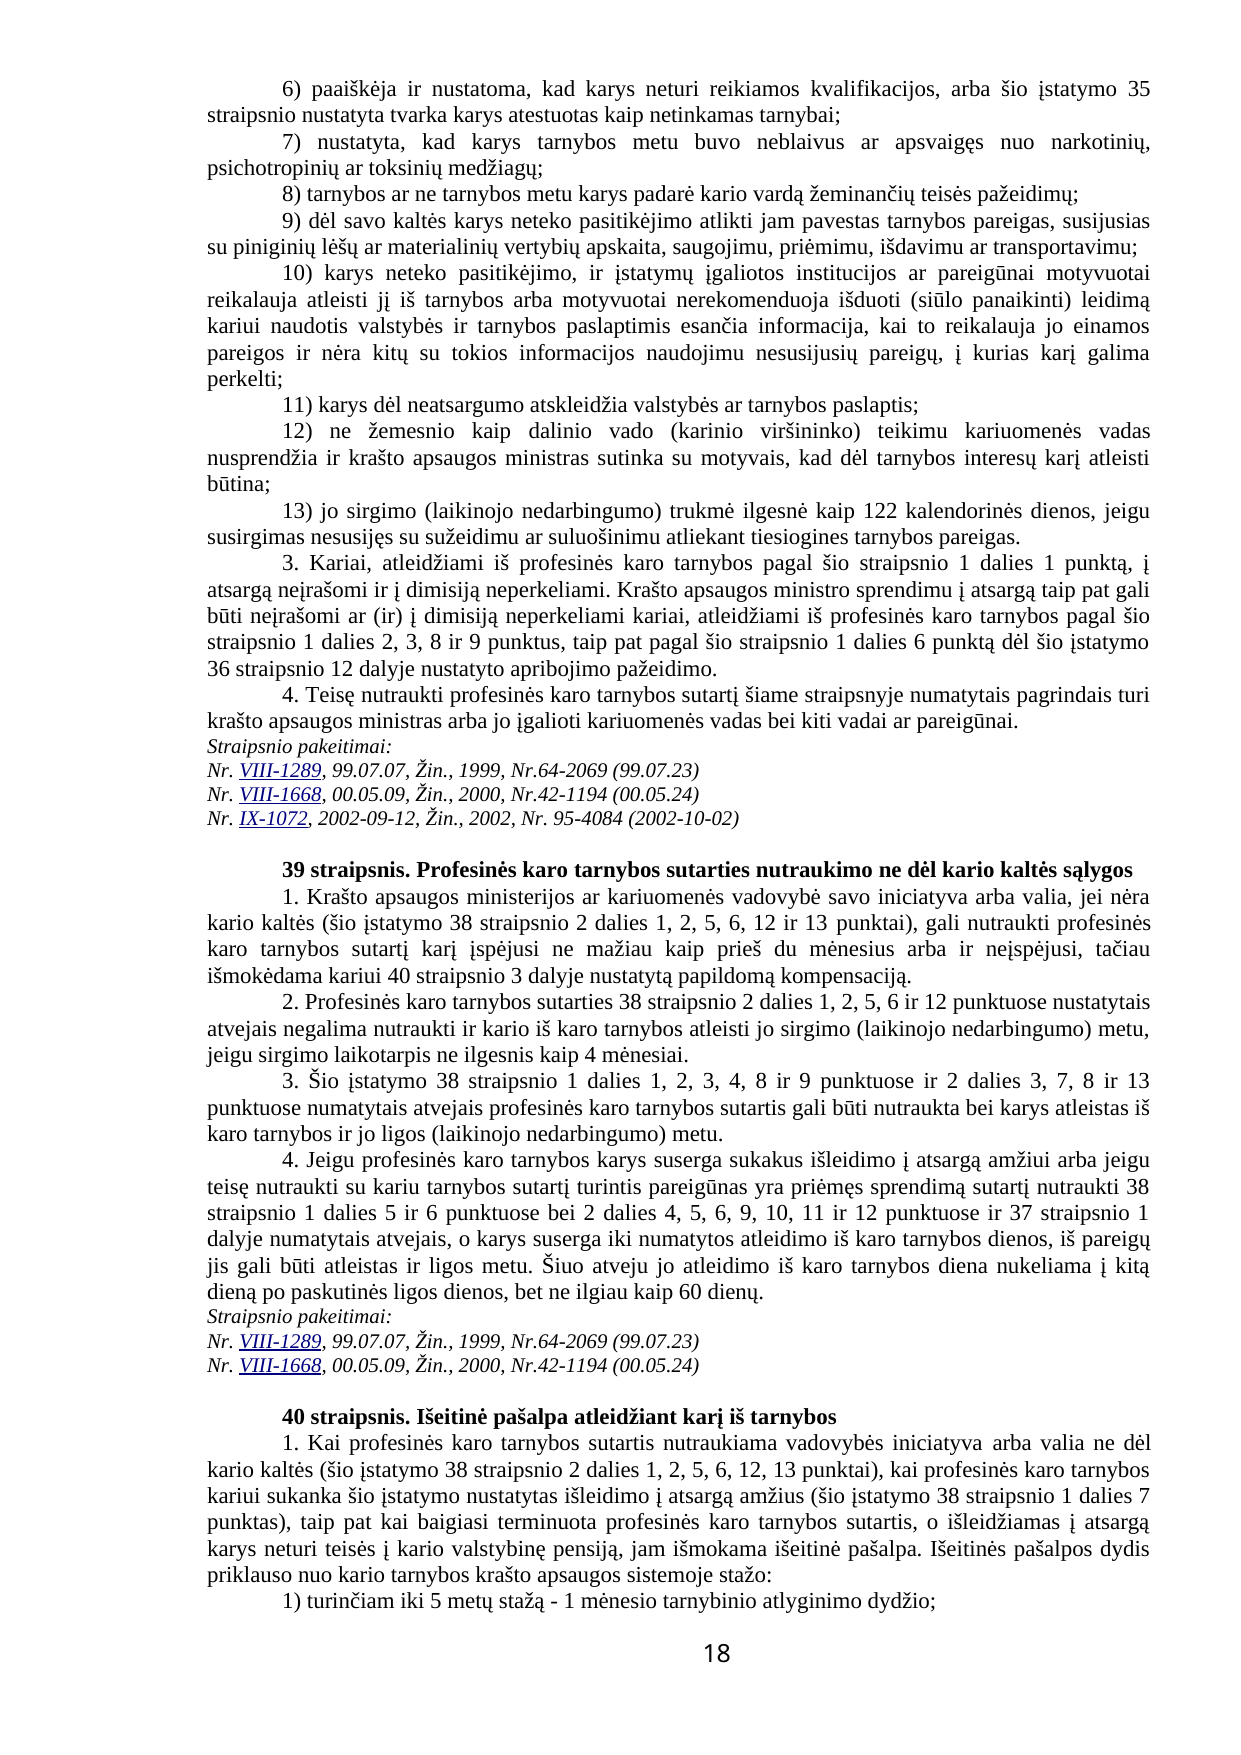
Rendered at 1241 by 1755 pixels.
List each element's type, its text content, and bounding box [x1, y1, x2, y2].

text 3. Šio įstatymo 38 straipsnio 1 dalies 1, 2, 3, 4, 8 ir 9 punktuose ir 2 dalies 3, 7, 8 ir 13 punktuose numatytais atvejais profesinės karo tarnybos sutartis gali būti nutraukta bei karys atleistas iš karo tarnybos ir jo ligos (laikinojo nedarbingumo) metu. [207, 1067, 1152, 1146]
text Straipsnio pakeitimai: [207, 1304, 1152, 1328]
text 39 straipsnis. Profesinės karo tarnybos sutarties nutraukimo ne dėl kario kaltės sąlygos [282, 856, 1152, 883]
text 3. Kariai, atleidžiami iš profesinės karo tarnybos pagal šio straipsnio 1 dalies 1 punktą, į atsargą neįrašomi ir į dimisiją neperkeliami. Krašto apsaugos ministro sprendimu į atsargą taip pat gali būti neįrašomi ar (ir) į dimisiją neperkeliami kariai, atleidžiami iš profesinės karo tarnybos pagal šio straipsnio 1 dalies 2, 3, 8 ir 9 punktus, taip pat pagal šio straipsnio 1 dalies 6 punktą dėl šio įstatymo 36 straipsnio 12 dalyje nustatyto apribojimo pažeidimo. [207, 549, 1152, 681]
text 4. Jeigu profesinės karo tarnybos karys suserga sukakus išleidimo į atsargą amžiui arba jeigu teisę nutraukti su kariu tarnybos sutartį turintis pareigūnas yra priėmęs sprendimą sutartį nutraukti 38 straipsnio 1 dalies 5 ir 6 punktuose bei 2 dalies 4, 5, 6, 9, 10, 11 ir 12 punktuose ir 37 straipsnio 1 dalyje numatytais atvejais, o karys suserga iki numatytos atleidimo iš karo tarnybos dienos, iš pareigų jis gali būti atleistas ir ligos metu. Šiuo atveju jo atleidimo iš karo tarnybos diena nukeliama į kitą dieną po paskutinės ligos dienos, bet ne ilgiau kaip 60 dienų. [207, 1146, 1152, 1304]
text 12) ne žemesnio kaip dalinio vado (karinio viršininko) teikimu kariuomenės vadas nusprendžia ir krašto apsaugos ministras sutinka su motyvais, kad dėl tarnybos interesų karį atleisti būtina; [207, 418, 1152, 497]
text 2. Profesinės karo tarnybos sutarties 38 straipsnio 2 dalies 1, 2, 5, 6 ir 12 punktuose nustatytais atvejais negalima nutraukti ir kario iš karo tarnybos atleisti jo sirgimo (laikinojo nedarbingumo) metu, jeigu sirgimo laikotarpis ne ilgesnis kaip 4 mėnesiai. [207, 988, 1152, 1067]
text 13) jo sirgimo (laikinojo nedarbingumo) trukmė ilgesnė kaip 122 kalendorinės dienos, jeigu susirgimas nesusijęs su sužeidimu ar suluošinimu atliekant tiesiogines tarnybos pareigas. [207, 497, 1152, 549]
text Nr. VIII-1668, 00.05.09, Žin., 2000, Nr.42-1194 (00.05.24) [207, 782, 1152, 806]
text 7) nustatyta, kad karys tarnybos metu buvo neblaivus ar apsvaigęs nuo narkotinių, psichotropinių ar toksinių medžiagų; [207, 128, 1152, 180]
text Nr. VIII-1289, 99.07.07, Žin., 1999, Nr.64-2069 (99.07.23) [207, 758, 1152, 782]
text 8) tarnybos ar ne tarnybos metu karys padarė kario vardą žeminančių teisės pažeidimų; [207, 180, 1152, 207]
text Nr. VIII-1289, 99.07.07, Žin., 1999, Nr.64-2069 (99.07.23) [207, 1328, 1152, 1353]
text 1. Kai profesinės karo tarnybos sutartis nutraukiama vadovybės iniciatyva arba valia ne dėl kario kaltės (šio įstatymo 38 straipsnio 2 dalies 1, 2, 5, 6, 12, 13 punktai), kai profesinės karo tarnybos kariui sukanka šio įstatymo nustatytas išleidimo į atsargą amžius (šio įstatymo 38 straipsnio 1 dalies 7 punktas), taip pat kai baigiasi terminuota profesinės karo tarnybos sutartis, o išleidžiamas į atsargą karys neturi teisės į kario valstybinę pensiją, jam išmokama išeitinė pašalpa. Išeitinės pašalpos dydis priklauso nuo kario tarnybos krašto apsaugos sistemoje stažo: [207, 1429, 1152, 1587]
text 11) karys dėl neatsargumo atskleidžia valstybės ar tarnybos paslaptis; [207, 391, 1152, 418]
text 10) karys neteko pasitikėjimo, ir įstatymų įgaliotos institucijos ar pareigūnai motyvuotai reikalauja atleisti jį iš tarnybos arba motyvuotai nerekomenduoja išduoti (siūlo panaikinti) leidimą kariui naudotis valstybės ir tarnybos paslaptimis esančia informacija, kai to reikalauja jo einamos pareigos ir nėra kitų su tokios informacijos naudojimu nesusijusių pareigų, į kurias karį galima perkelti; [207, 259, 1152, 391]
text Nr. IX-1072, 2002-09-12, Žin., 2002, Nr. 95-4084 (2002-10-02) [207, 806, 1152, 830]
text 1) turinčiam iki 5 metų stažą - 1 mėnesio tarnybinio atlyginimo dydžio; [207, 1587, 1152, 1614]
text 1. Krašto apsaugos ministerijos ar kariuomenės vadovybė savo iniciatyva arba valia, jei nėra kario kaltės (šio įstatymo 38 straipsnio 2 dalies 1, 2, 5, 6, 12 ir 13 punktai), gali nutraukti profesinės karo tarnybos sutartį karį įspėjusi ne mažiau kaip prieš du mėnesius arba ir neįspėjusi, tačiau išmokėdama kariui 40 straipsnio 3 dalyje nustatytą papildomą kompensaciją. [207, 883, 1152, 988]
text 9) dėl savo kaltės karys neteko pasitikėjimo atlikti jam pavestas tarnybos pareigas, susijusias su piniginių lėšų ar materialinių vertybių apskaita, saugojimu, priėmimu, išdavimu ar transportavimu; [207, 207, 1152, 259]
text 6) paaiškėja ir nustatoma, kad karys neturi reikiamos kvalifikacijos, arba šio įstatymo 35 straipsnio nustatyta tvarka karys atestuotas kaip netinkamas tarnybai; [207, 75, 1152, 128]
text 40 straipsnis. Išeitinė pašalpa atleidžiant karį iš tarnybos [207, 1403, 1152, 1429]
text 4. Teisę nutraukti profesinės karo tarnybos sutartį šiame straipsnyje numatytais pagrindais turi krašto apsaugos ministras arba jo įgalioti kariuomenės vadas bei kiti vadai ar pareigūnai. [207, 681, 1152, 734]
text Straipsnio pakeitimai: [207, 734, 1152, 758]
text Nr. VIII-1668, 00.05.09, Žin., 2000, Nr.42-1194 (00.05.24) [207, 1353, 1152, 1377]
